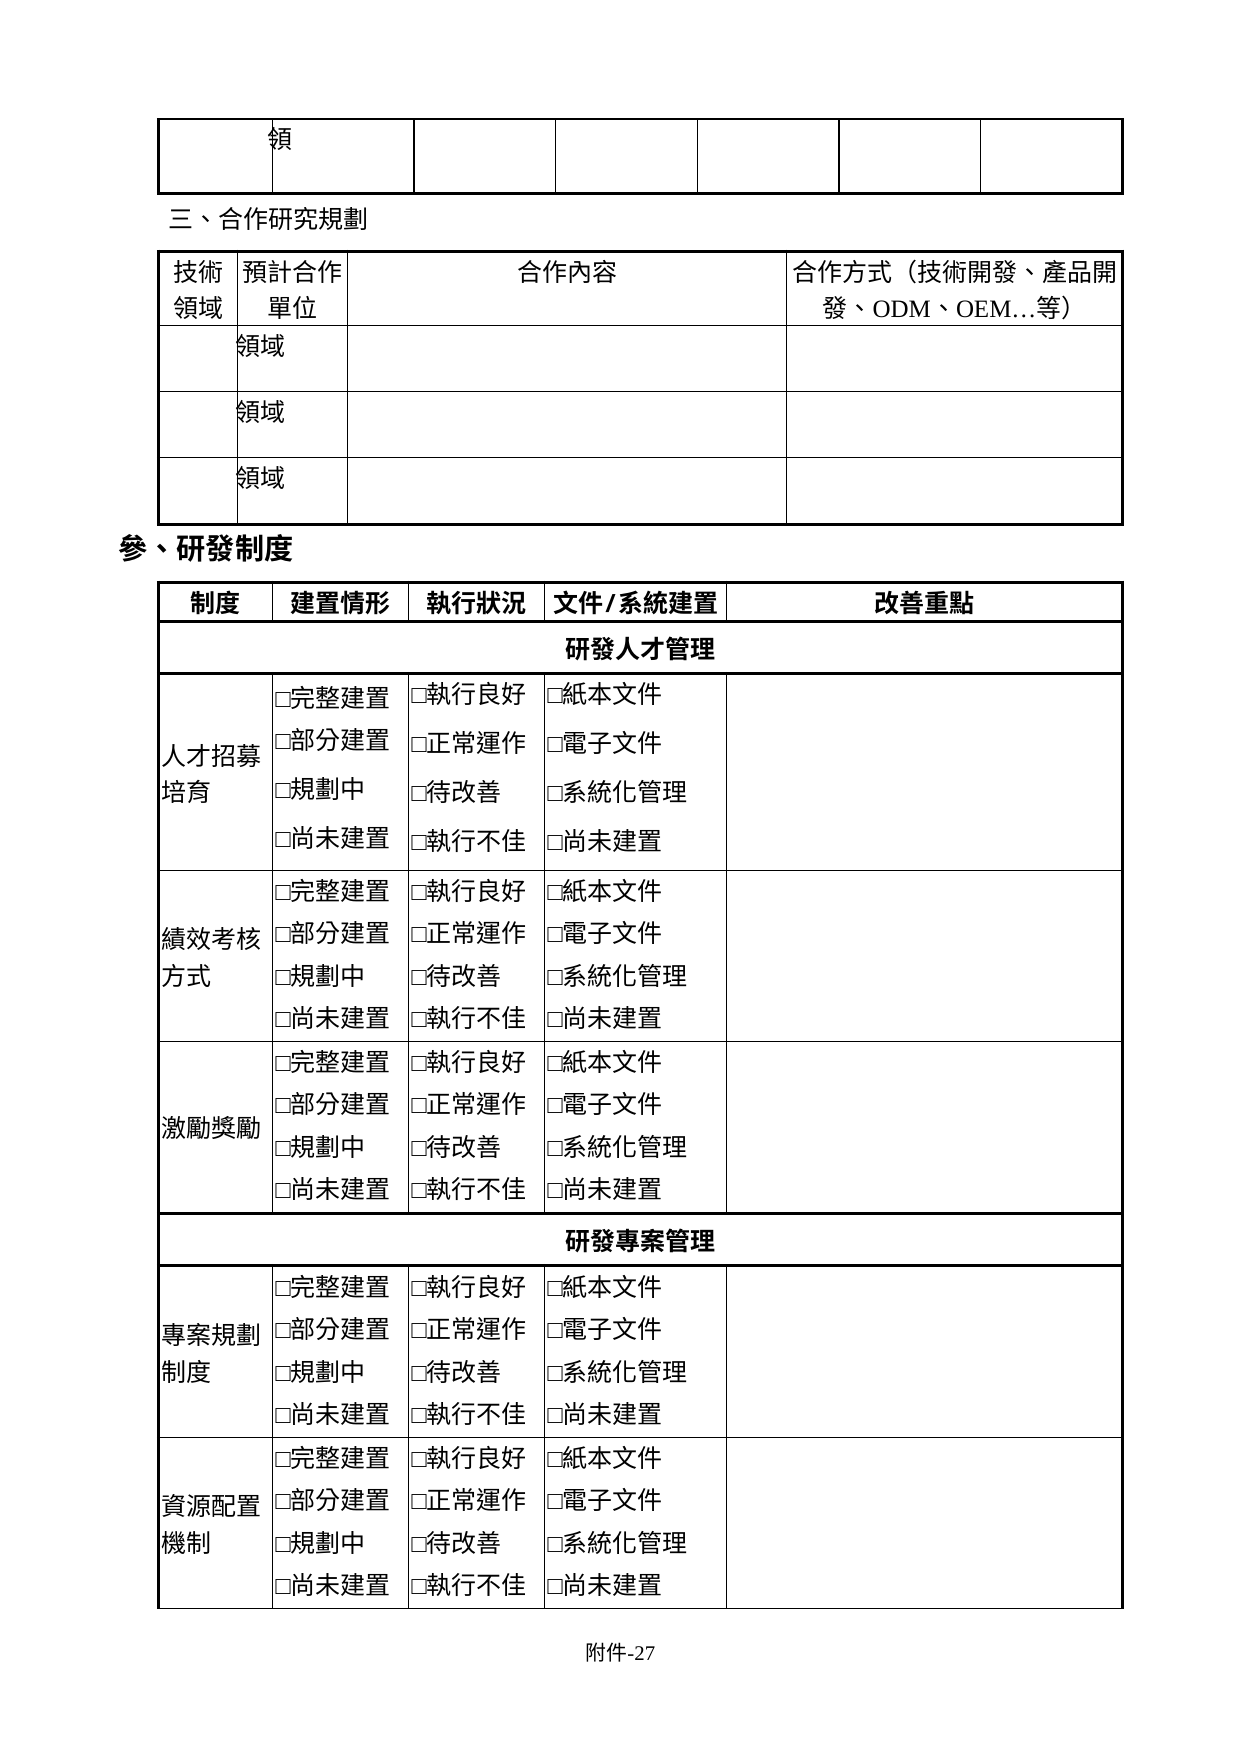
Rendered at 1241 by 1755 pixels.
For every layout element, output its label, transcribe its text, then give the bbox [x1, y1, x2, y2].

table_header 合作方式（技術開發、產品開發、ODM、OEM…等） [787, 253, 1121, 325]
table_header 技術領域 [160, 253, 237, 325]
table_cell 領域C [160, 120, 272, 192]
table_cell □完整建置 □部分建置 □規劃中 □尚未建置 [273, 1438, 408, 1608]
table_cell □執行良好 □正常運作 □待改善 □執行不佳 [409, 1267, 544, 1437]
table_header 文件/系統建置 [545, 584, 726, 620]
table_cell [727, 1267, 1121, 1437]
table_cell 研發人才管理 [160, 623, 1121, 672]
table_cell 績效考核方式 [160, 871, 272, 1041]
table_cell 領域A [160, 326, 237, 391]
table_cell □完整建置 □部分建置 □規劃中 □尚未建置 [273, 1267, 408, 1437]
table_cell [727, 1042, 1121, 1212]
table_cell [787, 458, 1121, 523]
table_cell [840, 120, 980, 192]
table_cell □紙本文件 □電子文件 □系統化管理 □尚未建置 [545, 871, 726, 1041]
table_cell [787, 392, 1121, 457]
table_cell □完整建置 □部分建置 □規劃中 □尚未建置 [273, 675, 408, 870]
table_cell [238, 392, 347, 457]
table_cell [981, 120, 1121, 192]
table_cell □紙本文件 □電子文件 □系統化管理 □尚未建置 [545, 1042, 726, 1212]
table_cell □紙本文件 □電子文件 □系統化管理 □尚未建置 [545, 1438, 726, 1608]
table_cell [698, 120, 838, 192]
table_cell 研發專案管理 [160, 1215, 1121, 1264]
table_cell □執行良好 □正常運作 □待改善 □執行不佳 [409, 1042, 544, 1212]
table_cell [556, 120, 697, 192]
table_header 制度 [160, 584, 272, 620]
table_cell [348, 458, 786, 523]
table_cell 專案規劃制度 [160, 1267, 272, 1437]
table_cell [727, 675, 1121, 870]
table_cell 人才招募培育 [160, 675, 272, 870]
table_cell □執行良好 □正常運作 □待改善 □執行不佳 [409, 1438, 544, 1608]
table_cell [348, 326, 786, 391]
table_cell □紙本文件 □電子文件 □系統化管理 □尚未建置 [545, 675, 726, 870]
subtitle 三、合作研究規劃 [168, 195, 1122, 237]
table_cell □執行良好 □正常運作 □待改善 □執行不佳 [409, 675, 544, 870]
table_header 預計合作單位 [238, 253, 347, 325]
table_cell 領域C [160, 458, 237, 523]
table_cell [238, 458, 347, 523]
table_cell [348, 392, 786, 457]
table_cell □完整建置 □部分建置 □規劃中 □尚未建置 [273, 871, 408, 1041]
table_cell [727, 871, 1121, 1041]
subtitle 參、研發制度 [118, 526, 1122, 568]
table_header 合作內容 [348, 253, 786, 325]
table_cell [787, 326, 1121, 391]
table_cell □紙本文件 □電子文件 □系統化管理 □尚未建置 [545, 1267, 726, 1437]
table_cell [727, 1438, 1121, 1608]
table_cell [238, 326, 347, 391]
table_cell 領域B [160, 392, 237, 457]
table_cell 資源配置機制 [160, 1438, 272, 1608]
table_header 執行狀況 [409, 584, 544, 620]
table_cell [273, 120, 413, 192]
table_cell □完整建置 □部分建置 □規劃中 □尚未建置 [273, 1042, 408, 1212]
table_cell [415, 120, 555, 192]
table_cell 激勵獎勵 [160, 1042, 272, 1212]
table_header 建置情形 [273, 584, 408, 620]
table_header 改善重點 [727, 584, 1121, 620]
table_cell □執行良好 □正常運作 □待改善 □執行不佳 [409, 871, 544, 1041]
